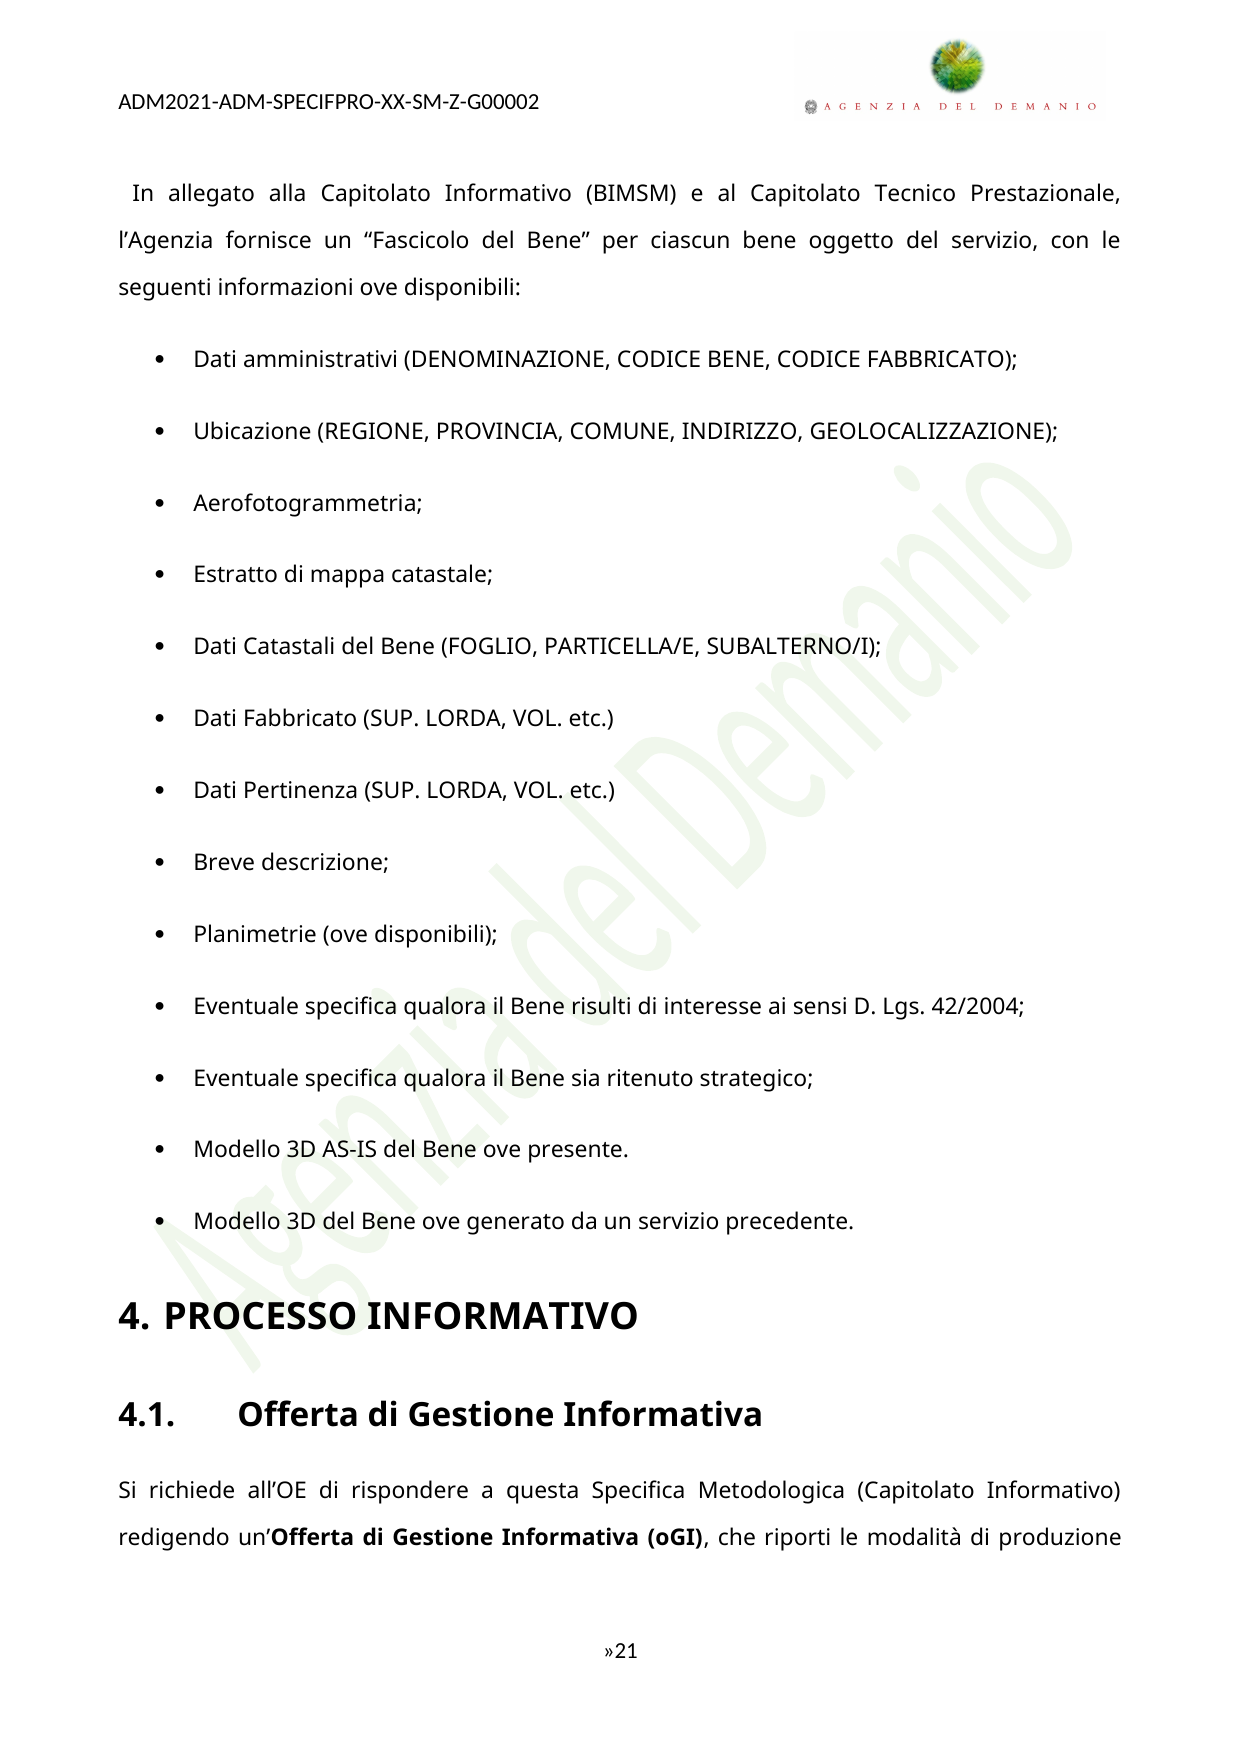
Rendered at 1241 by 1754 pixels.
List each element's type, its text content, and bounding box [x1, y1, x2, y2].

list Aerofotogrammetria; [156, 487, 978, 518]
list Planimetrie (ove disponibili); [156, 918, 535, 949]
list [758, 774, 810, 801]
list PROCESSO INFORMATIVO [118, 1290, 230, 1341]
text Si richiede all’OE di rispondere a questa Specifica Metodologica (Capitolato Informativo) redigendo un’Offerta di Gestione Informativa (oGI), che riporti le modalità di produzione [118, 1474, 1122, 1552]
list Modello 3D AS-IS del Bene ove presente. [350, 1133, 418, 1165]
list [843, 702, 1122, 733]
list [623, 846, 723, 877]
list [923, 630, 1122, 662]
list Eventuale specifica qualora il Bene sia ritenuto strategico; [156, 1062, 415, 1093]
list Modello 3D AS-IS del Bene ove presente. [463, 1133, 1122, 1165]
list Eventuale specifica qualora il Bene risulti di interesse ai sensi D. Lgs. 42/2004; [473, 990, 578, 1021]
list [997, 558, 1122, 590]
list Dati Pertinenza (SUP. LORDA, VOL. etc.) [156, 774, 651, 805]
list Eventuale specifica qualora il Bene sia ritenuto strategico; [456, 1062, 507, 1093]
text In allegato alla Capitolato Informativo (BIMSM) e al Capitolato Tecnico Prestazionale, l’Agenzia fornisce un “Fascicolo del Bene” per ciascun bene oggetto del servizio, con le seguenti informazioni ove disponibili: [118, 177, 1122, 302]
list [981, 487, 1045, 518]
list Eventuale specifica qualora il Bene risulti di interesse ai sensi D. Lgs. 42/2004; [610, 990, 1122, 1021]
list Modello 3D AS-IS del Bene ove presente. [406, 1133, 453, 1165]
list Eventuale specifica qualora il Bene sia ritenuto strategico; [538, 1062, 1122, 1093]
list [909, 558, 966, 590]
list Eventuale specifica qualora il Bene risulti di interesse ai sensi D. Lgs. 42/2004; [156, 990, 448, 1021]
list [815, 774, 1122, 805]
list Ubicazione (REGIONE, PROVINCIA, COMUNE, INDIRIZZO, GEOLOCALIZZAZIONE); [156, 415, 1122, 446]
list [641, 774, 732, 805]
list [1036, 487, 1122, 518]
list Modello 3D del Bene ove generato da un servizio precedente. [156, 1205, 240, 1237]
list Estratto di mappa catastale; [156, 558, 905, 590]
list PROCESSO INFORMATIVO [211, 1290, 243, 1303]
list [713, 846, 749, 865]
list Dati amministrativi (DENOMINAZIONE, CODICE BENE, CODICE FABBRICATO); [156, 343, 1122, 374]
list PROCESSO INFORMATIVO [236, 1290, 1122, 1341]
list PROCESSO INFORMATIVO [318, 1290, 358, 1314]
list [787, 702, 855, 733]
list Modello 3D del Bene ove generato da un servizio precedente. [276, 1205, 328, 1237]
list [553, 918, 603, 949]
list [527, 932, 564, 949]
list [604, 918, 1122, 949]
list Dati Catastali del Bene (FOGLIO, PARTICELLA/E, SUBALTERNO/I); [156, 630, 893, 662]
list Eventuale specifica qualora il Bene sia ritenuto strategico; [414, 1062, 467, 1093]
list Modello 3D AS-IS del Bene ove presente. [156, 1133, 357, 1165]
list [751, 846, 1122, 877]
list [724, 774, 769, 805]
list Breve descrizione; [156, 846, 635, 877]
list Dati Fabbricato (SUP. LORDA, VOL. etc.) [156, 702, 798, 733]
list Offerta di Gestione Informativa [118, 1391, 1122, 1436]
list Modello 3D del Bene ove generato da un servizio precedente. [322, 1205, 1122, 1237]
list [954, 558, 1009, 590]
